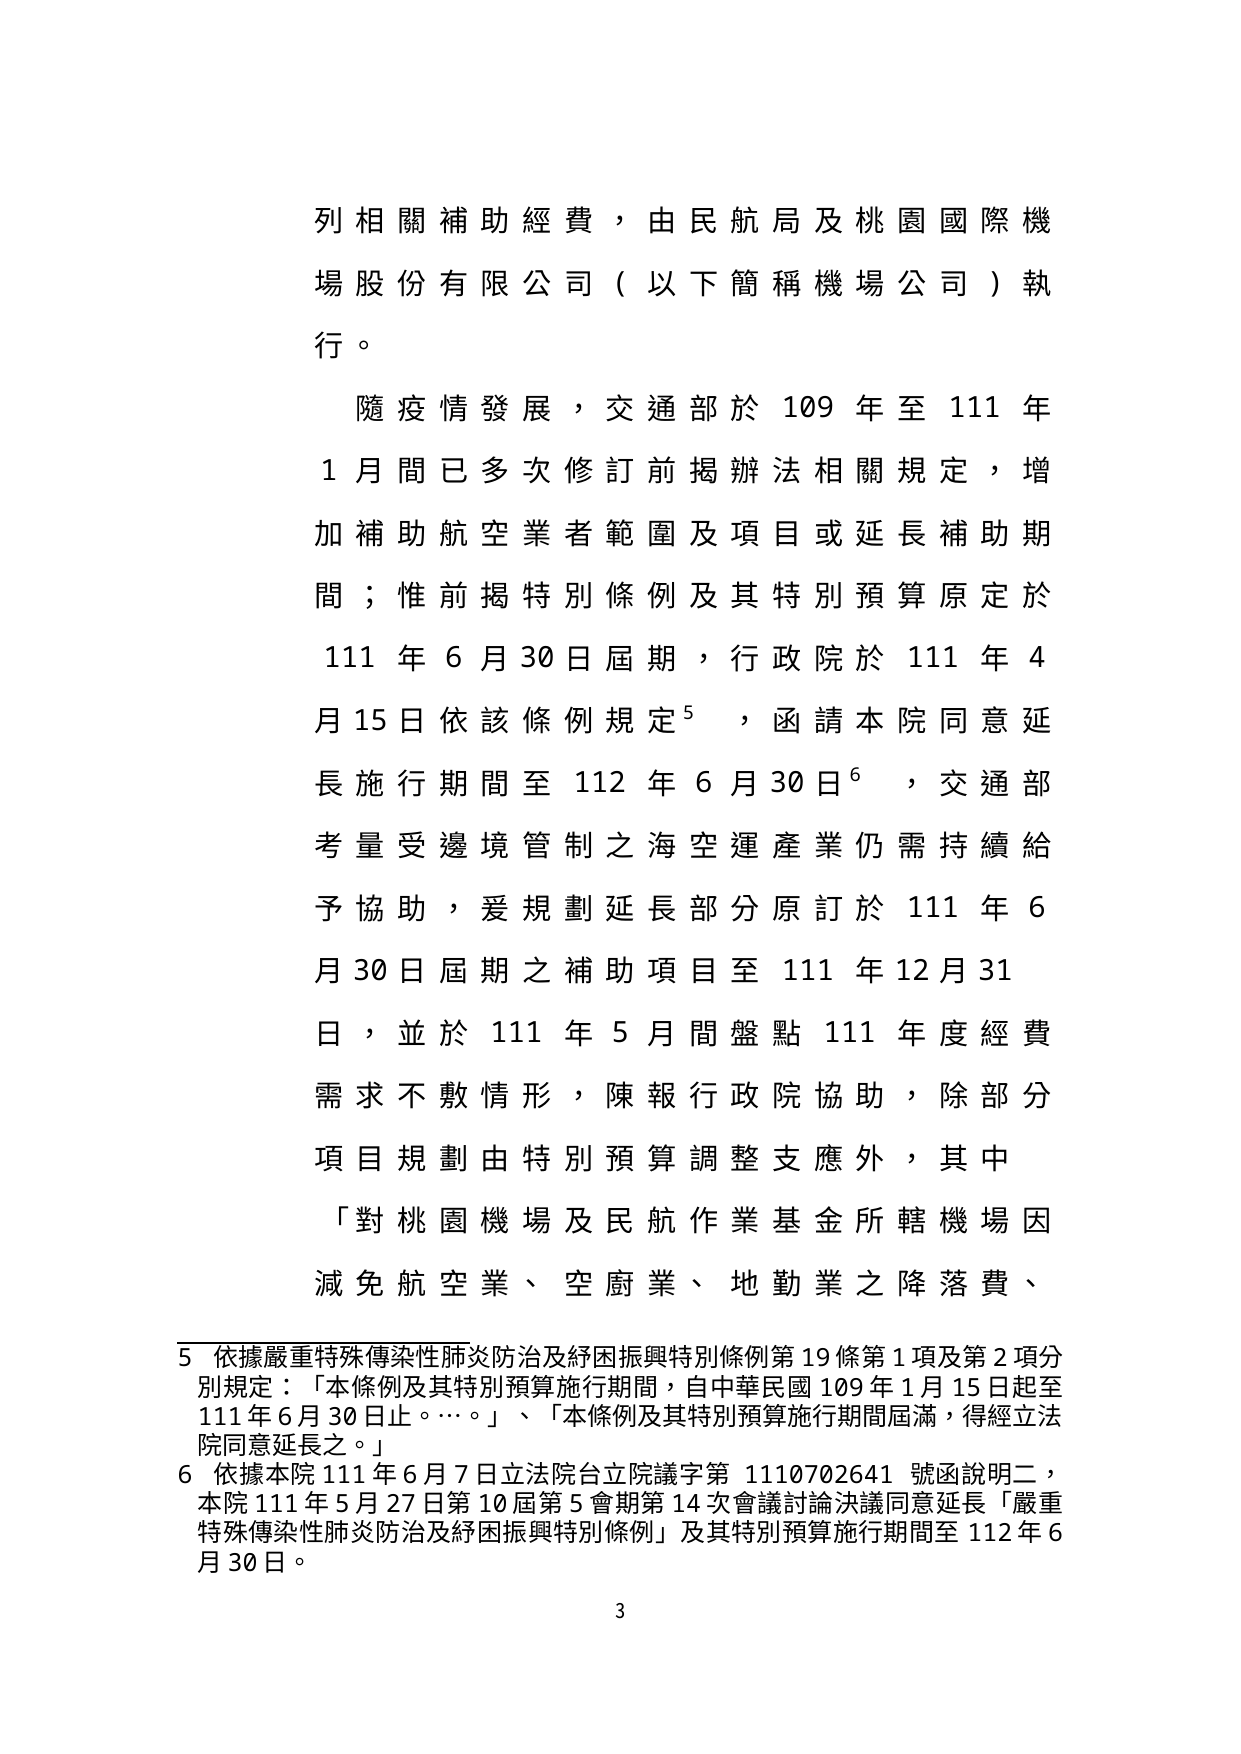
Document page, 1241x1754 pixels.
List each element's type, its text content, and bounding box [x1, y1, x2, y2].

text 列相關補助經費，由民航局及桃園國際機場股份有限公司(以下簡稱機場公司)執行。 [271, 177, 1058, 365]
text 依據本院111年6月7日立法院台立院議字第 1110702641 號函說明二，本院111年5月27日第10屆第5會期第14次會議討論決議同意延長「嚴重特殊傳染性肺炎防治及紓困振興特別條例」及其特別預算施行期間至112年6月30日。 [177, 1460, 1063, 1577]
text 隨疫情發展，交通部於109年至111年1月間已多次修訂前揭辦法相關規定，增加補助航空業者範圍及項目或延長補助期間；惟前揭特別條例及其特別預算原定於111年6月30日屆期，行政院於111年4月15日依該條例規定，函請本院同意延長施行期間至112年6月30日，交通部考量受邊境管制之海空運產業仍需持續給予協助，爰規劃延長部分原訂於111年6月30日屆期之補助項目至111年12月31日，並於111年5月間盤點111年度經費需求不敷情形，陳報行政院協助，除部分項目規劃由特別預算調整支應外，其中「對桃園機場及民航作業基金所轄機場因減免航空業、空廚業、地勤業之降落費、 [271, 365, 1058, 1302]
text 依據嚴重特殊傳染性肺炎防治及紓困振興特別條例第19條第1項及第2項分別規定：「本條例及其特別預算施行期間，自中華民國109年1月15日起至111年6月30日止。…。」、「本條例及其特別預算施行期間屆滿，得經立法院同意延長之。」 [177, 1343, 1063, 1460]
